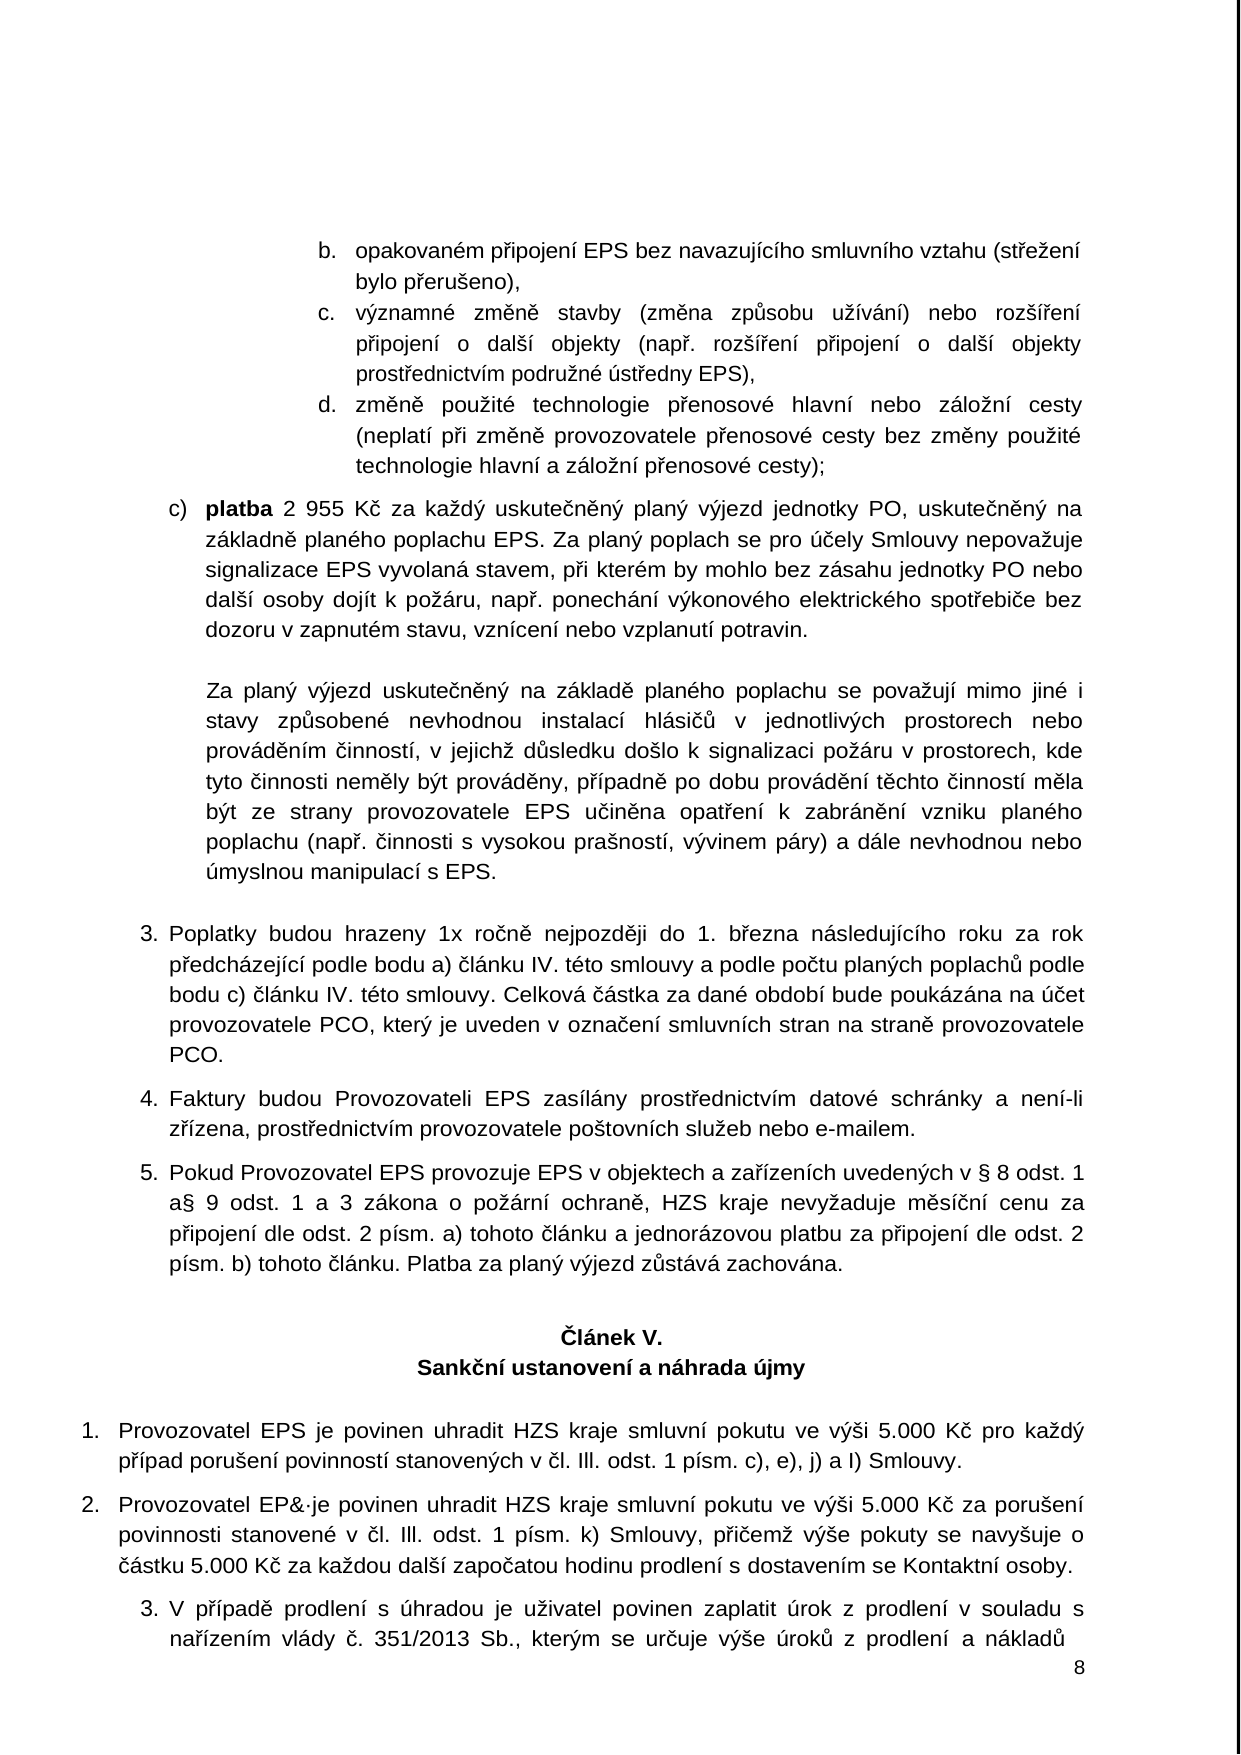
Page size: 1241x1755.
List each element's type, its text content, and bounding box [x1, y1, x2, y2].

list Pokud Provozovatel EPS provozuje EPS v objektech a zařízeních uvedených v § 8 odst. 1 a§ 9 odst. 1 a 3 zákona o požární ochraně, HZS kraje nevyžaduje měsíční cenu za připojení dle odst. 2 písm. a) tohoto článku a jednorázovou platbu za připojení dle odst. 2 písm. b) tohoto článku. Platba za planý výjezd zůstává zachována. [140, 1159, 1086, 1276]
text Článek V. [151, 1325, 1073, 1350]
text Za planý výjezd uskutečněný na základě planého poplachu se považují mimo jiné i stavy způsobené nevhodnou instalací hlásičů v jednotlivých prostorech nebo prováděním činností, v jejichž důsledku došlo k signalizaci požáru v prostorech, kde tyto činnosti neměly být prováděny, případně po dobu provádění těchto činností měla být ze strany provozovatele EPS učiněna opatření k zabránění vzniku planého poplachu (např. činnosti s vysokou prašností, vývinem páry) a dále nevhodnou nebo úmyslnou manipulací s EPS. [206, 678, 1084, 884]
list platba 2 955 Kč za každý uskutečněný planý výjezd jednotky PO, uskutečněný na základně planého poplachu EPS. Za planý poplach se pro účely Smlouvy nepovažuje signalizace EPS vyvolaná stavem, při kterém by mohlo bez zásahu jednotky PO nebo další osoby dojít k požáru, např. ponechání výkonového elektrického spotřebiče bez dozoru v zapnutém stavu, vznícení nebo vzplanutí potravin. [168, 495, 1083, 642]
list Provozovatel EP&·je povinen uhradit HZS kraje smluvní pokutu ve výši 5.000 Kč za porušení povinnosti stanovené v čl. Ill. odst. 1 písm. k) Smlouvy, přičemž výše pokuty se navyšuje o částku 5.000 Kč za každou další započatou hodinu prodlení s dostavením se Kontaktní osoby. [81, 1491, 1086, 1578]
list Faktury budou Provozovateli EPS zasílány prostřednictvím datové schránky a není-li zřízena, prostřednictvím provozovatele poštovních služeb nebo e-mailem. [140, 1085, 1085, 1141]
list Provozovatel EPS je povinen uhradit HZS kraje smluvní pokutu ve výši 5.000 Kč pro každý případ porušení povinností stanovených v čl. Ill. odst. 1 písm. c), e), j) a I) Smlouvy. [81, 1417, 1084, 1473]
list významné změně stavby (změna způsobu užívání) nebo rozšíření připojení o další objekty (např. rozšíření připojení o další objekty prostřednictvím podružné ústředny EPS), [318, 299, 1082, 386]
list změně použité technologie přenosové hlavní nebo záložní cesty (neplatí při změně provozovatele přenosové cesty bez změny použité technologie hlavní a záložní přenosové cesty); [318, 391, 1082, 478]
list Poplatky budou hrazeny 1x ročně nejpozději do 1. března následujícího roku za rok předcházející podle bodu a) článku IV. této smlouvy a podle počtu planých poplachů podle bodu c) článku IV. této smlouvy. Celková částka za dané období bude poukázána na účet provozovatele PCO, který je uveden v označení smluvních stran na straně provozovatele PCO. [140, 920, 1085, 1067]
list opakovaném připojení EPS bez navazujícího smluvního vztahu (střežení bylo přerušeno), [318, 237, 1081, 294]
list V případě prodlení s úhradou je uživatel povinen zaplatit úrok z prodlení v souladu s nařízením vlády č. 351/2013 Sb., kterým se určuje výše úroků z prodlení a nákladů [140, 1595, 1086, 1651]
text Sankční ustanovení a náhrada újmy [150, 1355, 1073, 1381]
